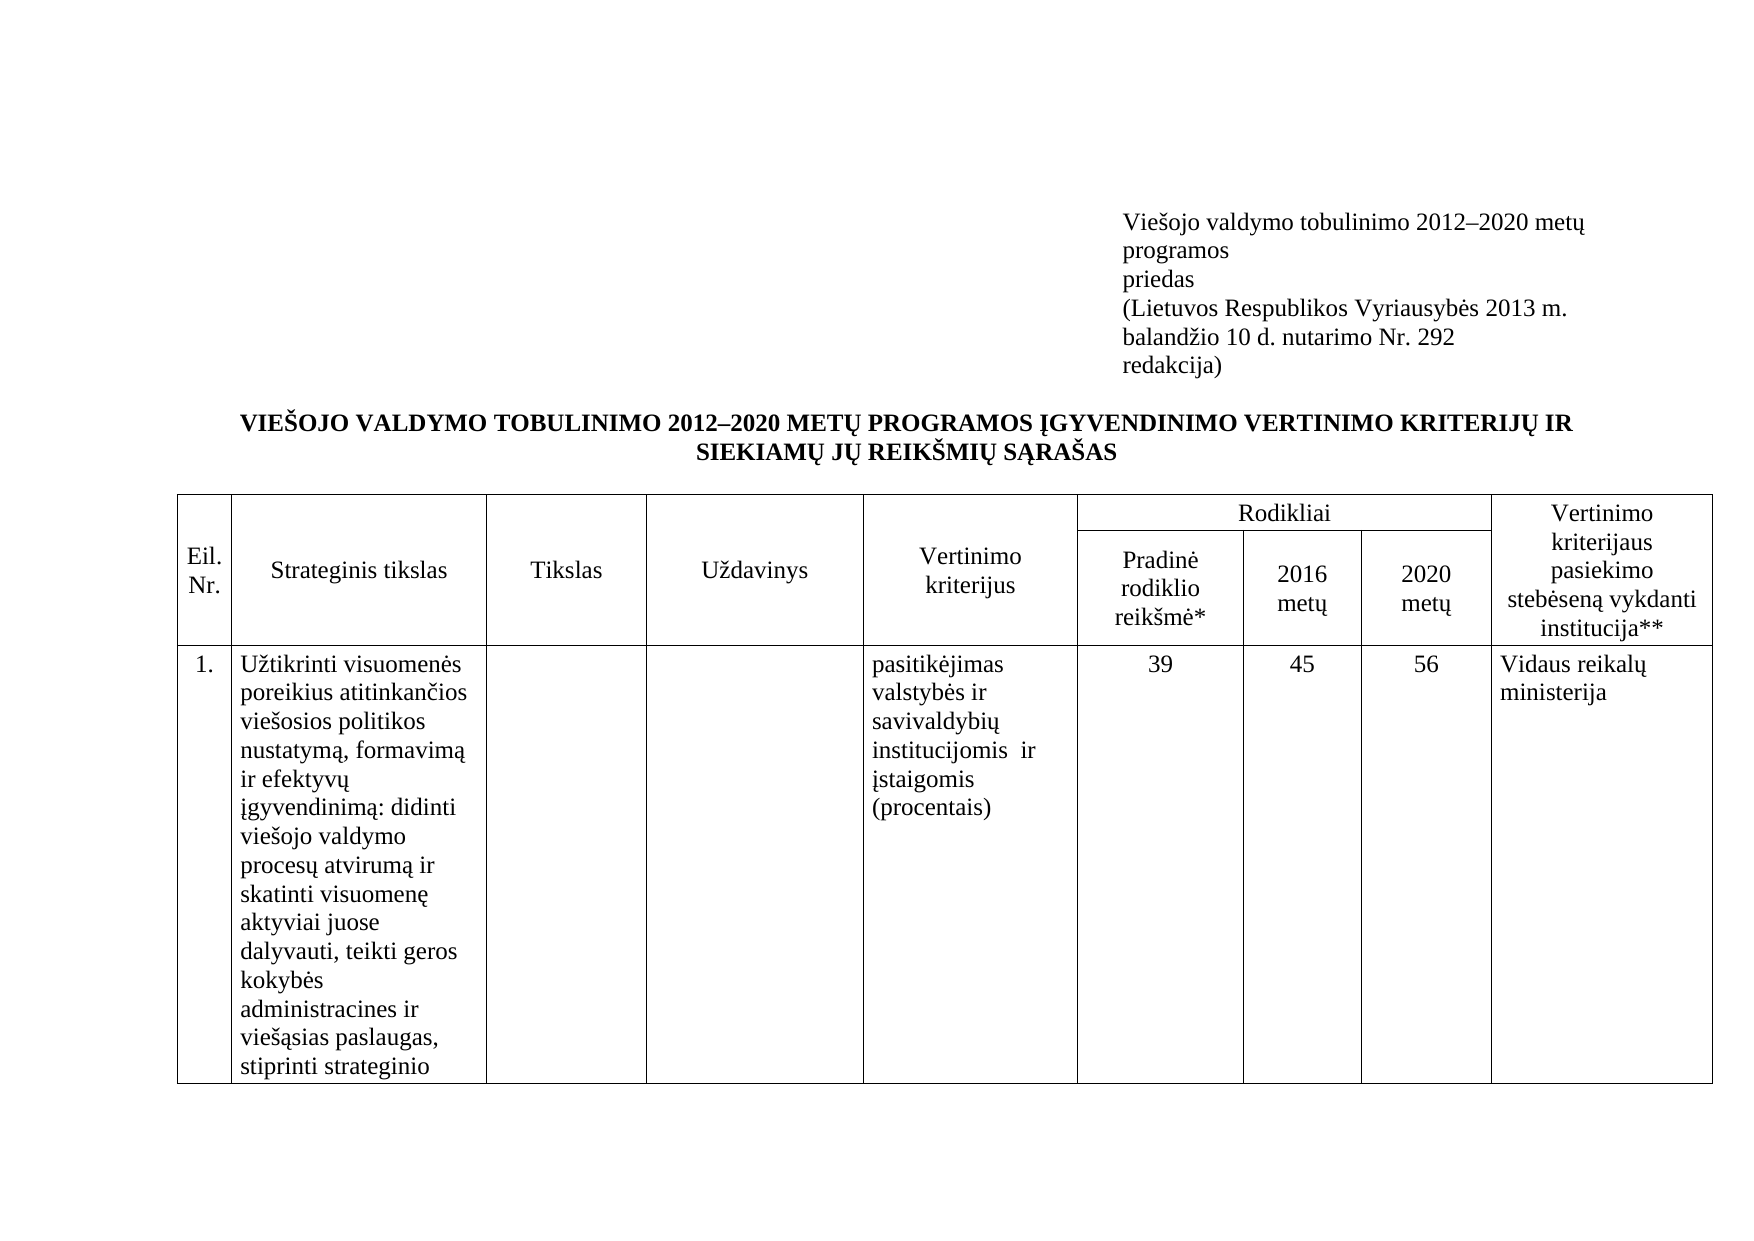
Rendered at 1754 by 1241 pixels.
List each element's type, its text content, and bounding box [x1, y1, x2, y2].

table_cell [647, 646, 863, 1083]
text redakcija) [1122, 350, 1636, 379]
table_cell 56 [1362, 646, 1491, 1083]
table_header Rodikliai [1078, 495, 1491, 530]
table_cell Pradinė rodiklio reikšmė* [1078, 531, 1243, 645]
table_header Vertinimo kriterijaus pasiekimo stebėseną vykdanti institucija** [1492, 495, 1712, 645]
table_cell Vidaus reikalų ministerija [1492, 646, 1712, 1083]
table_header Uždavinys [647, 495, 863, 645]
table_cell 39 [1078, 646, 1243, 1083]
table_cell 1. [178, 646, 231, 1083]
text Viešojo valdymo tobulinimo 2012–2020 metų programos [1122, 207, 1636, 264]
table_header Eil. Nr. [178, 495, 231, 645]
table_cell pasitikėjimas valstybės ir savivaldybių institucijomis ir įstaigomis (procentais) [864, 646, 1077, 1083]
table_cell 2020 metų [1362, 531, 1491, 645]
text VIEŠOJO VALDYMO TOBULINIMO 2012–2020 METŲ PROGRAMOS ĮGYVENDINIMO VERTINIMO KRITERIJŲ IR SIEKIAMŲ JŲ REIKŠMIŲ SĄRAŠAS [177, 408, 1636, 465]
text priedas [1122, 264, 1636, 293]
table_header Tikslas [487, 495, 646, 645]
table_header Vertinimo kriterijus [864, 495, 1077, 645]
table_cell 2016 metų [1244, 531, 1361, 645]
table_cell 45 [1244, 646, 1361, 1083]
table_cell [487, 646, 646, 1083]
table_header Strateginis tikslas [232, 495, 486, 645]
table_cell Užtikrinti visuomenės poreikius atitinkančios viešosios politikos nustatymą, formavimą ir efektyvų įgyvendinimą: didinti viešojo valdymo procesų atvirumą ir skatinti visuomenę aktyviai juose dalyvauti, teikti geros kokybės administracines ir viešąsias paslaugas, stiprinti strateginio [232, 646, 486, 1083]
text (Lietuvos Respublikos Vyriausybės 2013 m. balandžio 10 d. nutarimo Nr. 292 [1122, 293, 1636, 350]
